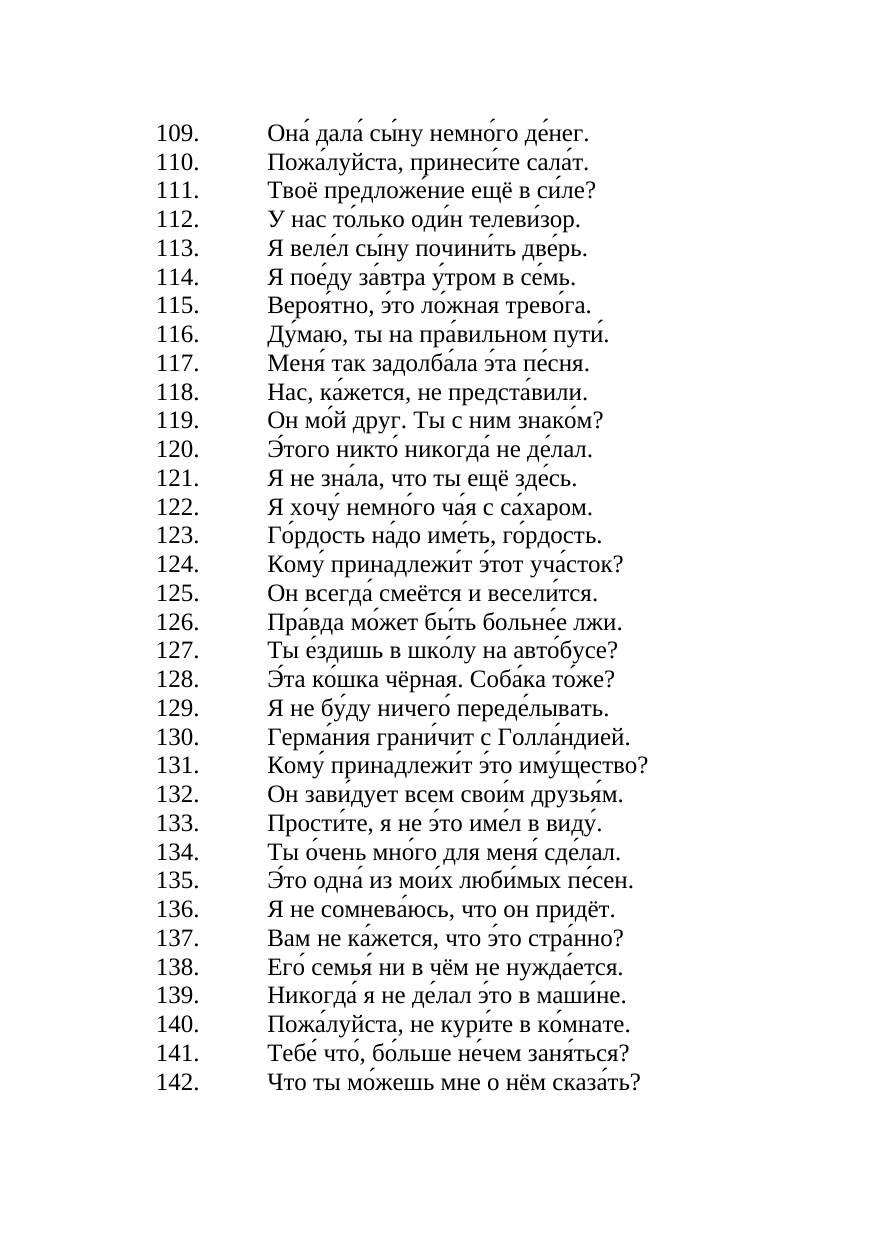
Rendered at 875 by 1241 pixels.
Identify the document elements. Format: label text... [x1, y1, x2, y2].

list Твоё предложе́ние ещё в си́ле? [156, 176, 756, 204]
list Нас, ка́жется, не предста́вили. [156, 377, 756, 406]
list Я хочу́ немно́го ча́я с са́харом. [156, 492, 756, 521]
list Он всегда́ смеётся и весели́тся. [156, 578, 756, 607]
list Кому́ принадлежи́т э́тот уча́сток? [156, 549, 756, 578]
list Я пое́ду за́втра у́тром в се́мь. [156, 262, 756, 291]
list Ты о́чень мно́го для меня́ сде́лал. [156, 837, 756, 866]
list Ты е́здишь в шко́лу на авто́бусе? [156, 636, 756, 664]
list Пожа́луйста, не кури́те в ко́мнате. [156, 1009, 756, 1038]
list Э́та ко́шка чёрная. Соба́ка то́же? [156, 664, 756, 693]
list Вероя́тно, э́то ло́жная трево́га. [156, 291, 756, 319]
list У нас то́лько оди́н телеви́зор. [156, 204, 756, 233]
list Его́ семья́ ни в чём не нужда́ется. [156, 952, 756, 981]
list Я не сомнева́юсь, что он придёт. [156, 894, 756, 923]
list Э́того никто́ никогда́ не де́лал. [156, 434, 756, 463]
list Меня́ так задолба́ла э́та пе́сня. [156, 348, 756, 377]
list Я не зна́ла, что ты ещё зде́сь. [156, 463, 756, 492]
list Я не бу́ду ничего́ переде́лывать. [156, 693, 756, 722]
list Я веле́л сы́ну почини́ть две́рь. [156, 233, 756, 262]
list Го́рдость на́до име́ть, го́рдость. [156, 521, 756, 549]
list Герма́ния грани́чит с Голла́ндией. [156, 722, 756, 751]
list Ду́маю, ты на пра́вильном пути́. [156, 319, 756, 348]
list Что ты мо́жешь мне о нём сказа́ть? [156, 1067, 756, 1096]
list Пра́вда мо́жет бы́ть больне́е лжи. [156, 607, 756, 636]
list Вам не ка́жется, что э́то стра́нно? [156, 923, 756, 952]
list Кому́ принадлежи́т э́то иму́щество? [156, 751, 756, 779]
list Пожа́луйста, принеси́те сала́т. [156, 147, 756, 176]
list Она́ дала́ сы́ну немно́го де́нег. [156, 118, 756, 147]
list Он зави́дует всем свои́м друзья́м. [156, 779, 756, 808]
list Э́то одна́ из мои́х люби́мых пе́сен. [156, 866, 756, 894]
list Он мо́й друг. Ты с ним знако́м? [156, 406, 756, 434]
list Никогда́ я не де́лал э́то в маши́не. [156, 981, 756, 1009]
list Тебе́ что́, бо́льше не́чем заня́ться? [156, 1038, 756, 1067]
list Прости́те, я не э́то име́л в виду́. [156, 808, 756, 837]
